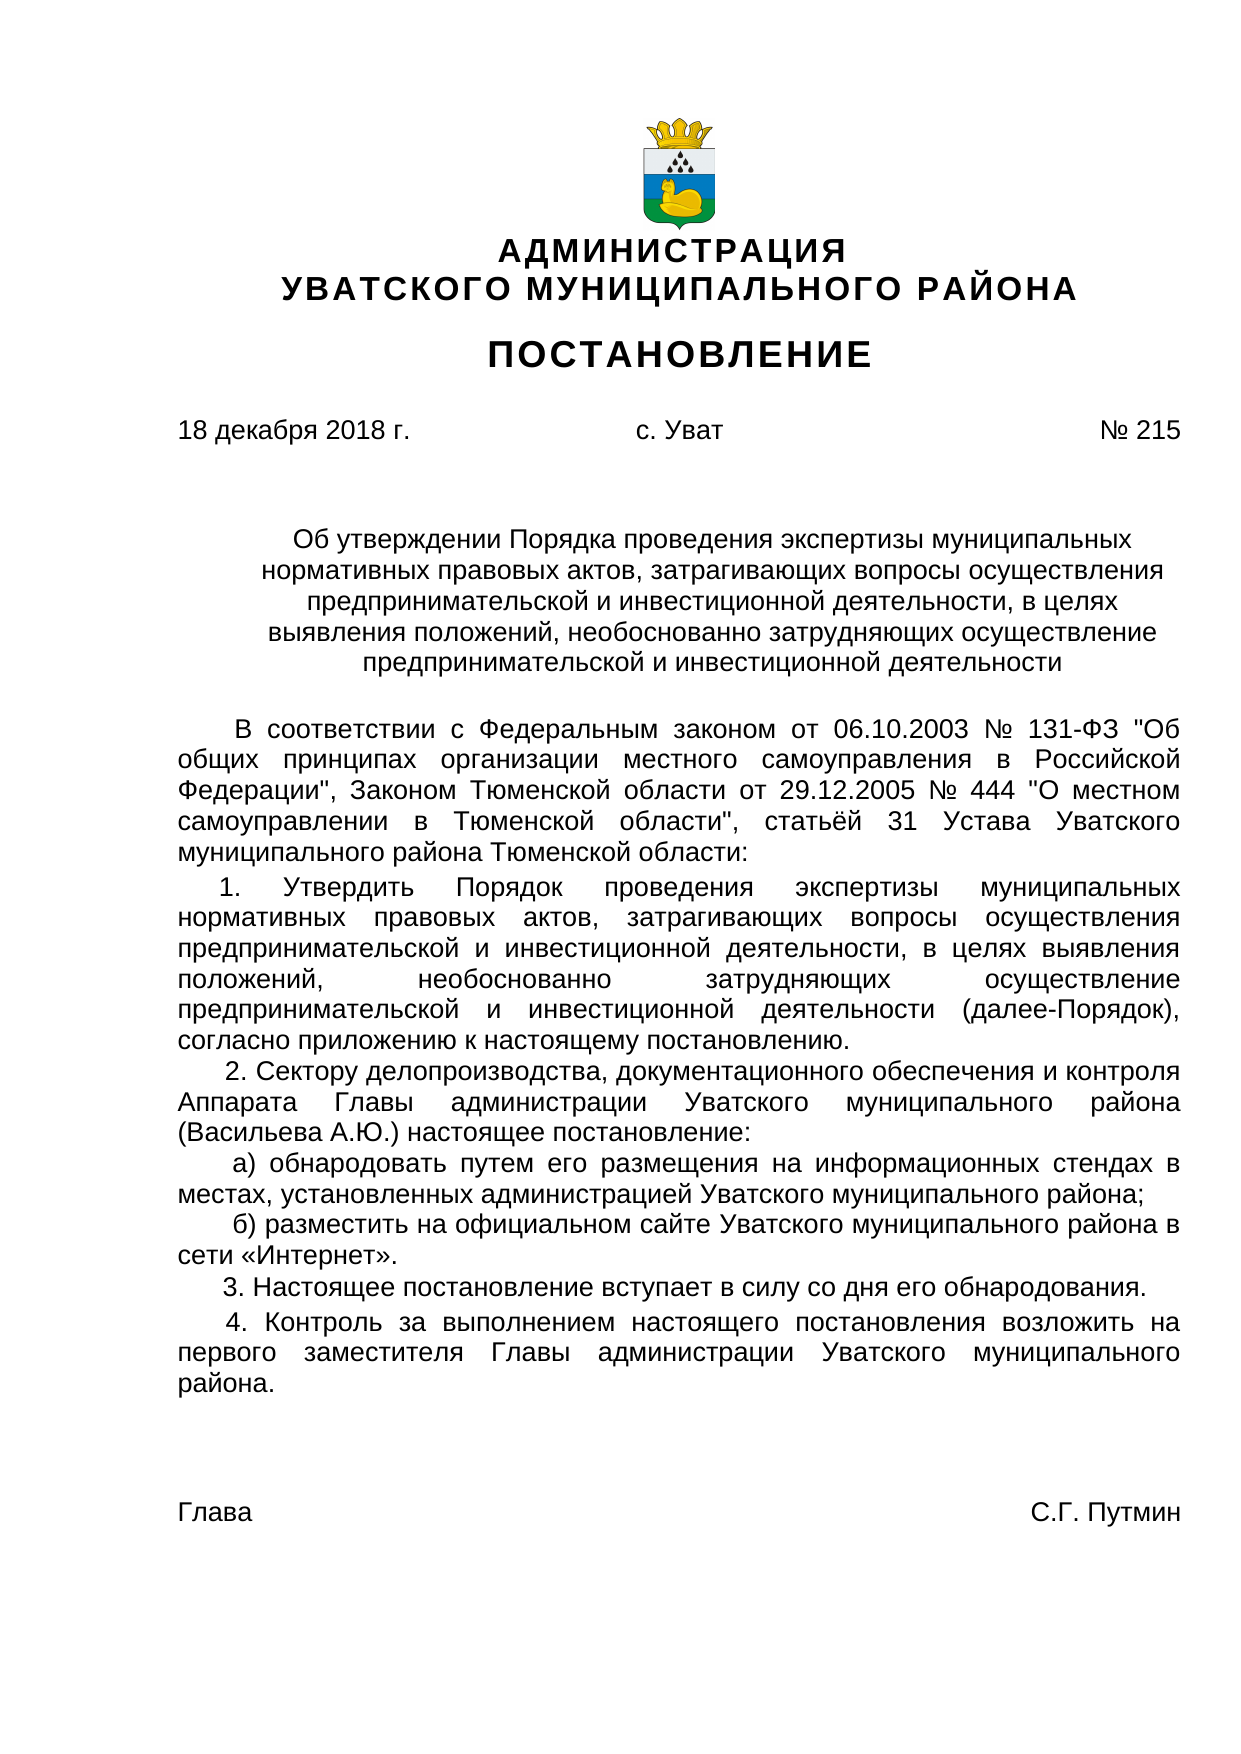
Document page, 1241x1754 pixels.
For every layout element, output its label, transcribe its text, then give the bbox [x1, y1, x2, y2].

text Об утверждении Порядка проведения экспертизы муниципальных нормативных правовых актов, затрагивающих вопросы осуществления предпринимательской и инвестиционной деятельности, в целях выявления положений, необоснованно затрудняющих осуществление предпринимательской и инвестиционной деятельности [244, 524, 1181, 678]
text а) обнародовать путем его размещения на информационных стендах в местах, установленных администрацией Уватского муниципального района; [177, 1148, 1181, 1209]
text Глава С.Г. Путмин [177, 1496, 1181, 1527]
text 4. Контроль за выполнением настоящего постановления возложить на первого заместителя Главы администрации Уватского муниципального района. [177, 1306, 1181, 1398]
text 3. Настоящее постановление вступает в силу со дня его обнародования. [177, 1271, 1181, 1302]
picture [643, 118, 715, 231]
text 1. Утвердить Порядок проведения экспертизы муниципальных нормативных правовых актов, затрагивающих вопросы осуществления предпринимательской и инвестиционной деятельности, в целях выявления положений, необоснованно затрудняющих осуществление предпринимательской и инвестиционной деятельности (далее-Порядок), согласно приложению к настоящему постановлению. [177, 871, 1181, 1056]
text Постановление [177, 332, 1181, 376]
text 2. Сектору делопроизводства, документационного обеспечения и контроля Аппарата Главы администрации Уватского муниципального района (Васильева А.Ю.) настоящее постановление: [177, 1056, 1181, 1148]
text 18 декабря 2018 г. с. Уват № 215 [177, 414, 1181, 445]
text Администрация Уватского муниципального района [177, 231, 1181, 307]
text б) разместить на официальном сайте Уватского муниципального района в сети «Интернет». [177, 1209, 1181, 1271]
text В соответствии с Федеральным законом от 06.10.2003 № 131-ФЗ "Об общих принципах организации местного самоуправления в Российской Федерации", Законом Тюменской области от 29.12.2005 № 444 "О местном самоуправлении в Тюменской области", статьёй 31 Устава Уватского муниципального района Тюменской области: [177, 713, 1181, 867]
